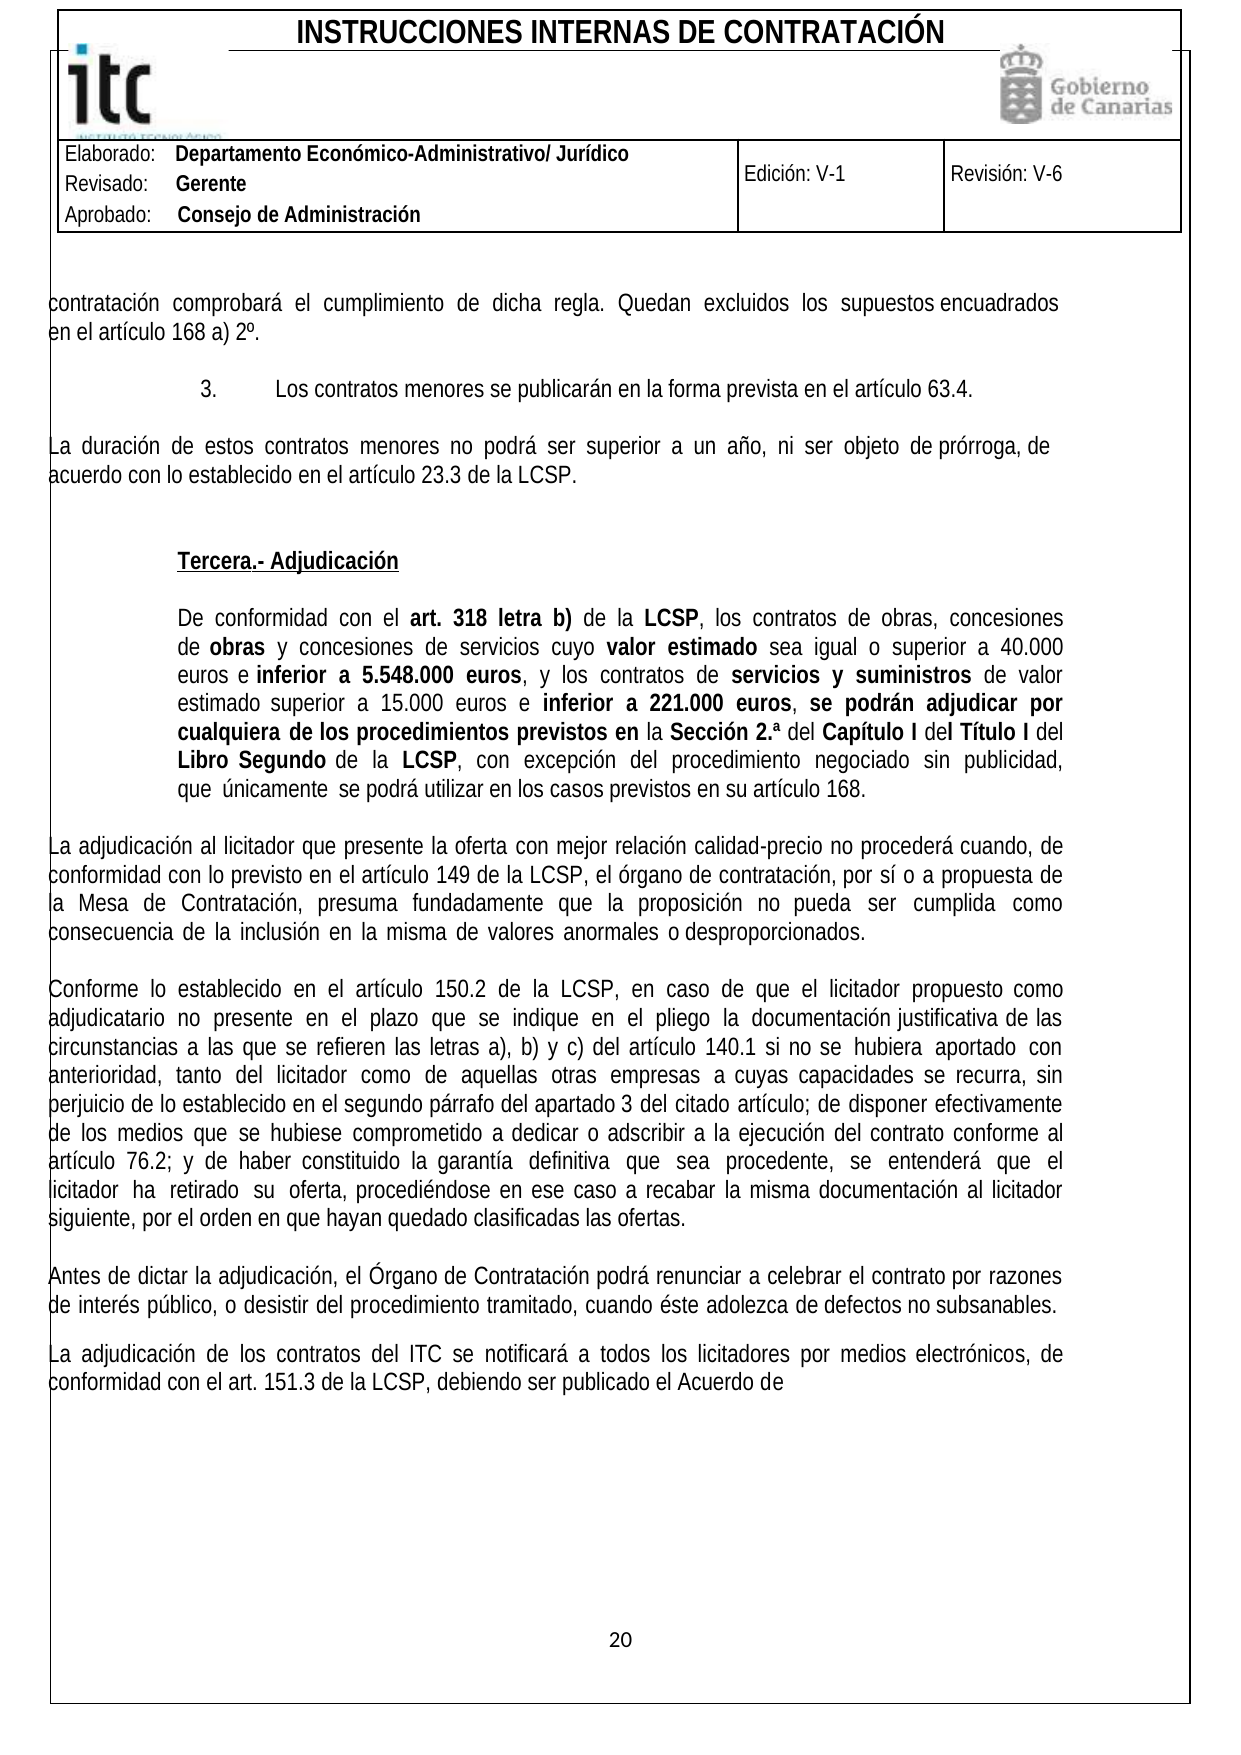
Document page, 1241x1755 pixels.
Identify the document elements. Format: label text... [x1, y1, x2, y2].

text contratación comprobará el cumplimiento de dicha regla. Quedan excluidos los supuestos encuadrados en el artículo 168 a) 2º. [51, 289, 1062, 346]
table_cell Revisión: V-6 [945, 141, 1180, 231]
text La adjudicación de los contratos del ITC se notificará a todos los licitadores por medios electrónicos, de conformidad con el art. 151.3 de la LCSP, debiendo ser publicado el Acuerdo de [51, 1339, 1063, 1396]
text De conformidad con el art. 318 letra b) de la LCSP, los contratos de obras, concesiones de obras y concesiones de servicios cuyo valor estimado sea igual o superior a 40.000 euros e inferior a 5.548.000 euros, y los contratos de servicios y suministros de valor estimado superior a 15.000 euros e inferior a 221.000 euros, se podrán adjudicar por cualquiera de los procedimientos previstos en la Sección 2.ª del Capítulo I del Título I del Libro Segundo de la LCSP, con excepción del procedimiento negociado sin publicidad, que únicamente se podrá utilizar en los casos previstos en su artículo 168. [177, 603, 1063, 802]
text Antes de dictar la adjudicación, el Órgano de Contratación podrá renunciar a celebrar el contrato por razones de interés público, o desistir del procedimiento tramitado, cuando éste adolezca de defectos no subsanables. [51, 1261, 1063, 1318]
table_header [229, 51, 1180, 138]
table_cell Edición: V-1 [739, 141, 943, 231]
table_header INSTRUCCIONES INTERNAS DE CONTRATACIÓN [59, 11, 1180, 50]
table_header [59, 51, 68, 138]
table_cell Elaborado: Departamento Económico-Administrativo/ Jurídico Revisado: Gerente Aprobado: Consejo de Administración [59, 141, 737, 231]
text La duración de estos contratos menores no podrá ser superior a un año, ni ser objeto de prórroga, de acuerdo con lo establecido en el artículo 23.3 de la LCSP. [51, 431, 1063, 488]
subtitle Tercera.- Adjudicación [177, 546, 1189, 574]
text Conforme lo establecido en el artículo 150.2 de la LCSP, en caso de que el licitador propuesto como adjudicatario no presente en el plazo que se indique en el pliego la documentación justificativa de las circunstancias a las que se refieren las letras a), b) y c) del artículo 140.1 si no se hubiera aportado con anterioridad, tanto del licitador como de aquellas otras empresas a cuyas capacidades se recurra, sin perjuicio de lo establecido en el segundo párrafo del apartado 3 del citado artículo; de disponer efectivamente de los medios que se hubiese comprometido a dedicar o adscribir a la ejecución del contrato conforme al artículo 76.2; y de haber constituido la garantía definitiva que sea procedente, se entenderá que el licitador ha retirado su oferta, procediéndose en ese caso a recabar la misma documentación al licitador siguiente, por el orden en que hayan quedado clasificadas las ofertas. [51, 974, 1063, 1232]
list Los contratos menores se publicarán en la forma prevista en el artículo 63.4. [200, 374, 1189, 403]
text La adjudicación al licitador que presente la oferta con mejor relación calidad-precio no procederá cuando, de conformidad con lo previsto en el artículo 149 de la LCSP, el órgano de contratación, por sí o a propuesta de la Mesa de Contratación, presuma fundadamente que la proposición no pueda ser cumplida como consecuencia de la inclusión en la misma de valores anormales o desproporcionados. [51, 831, 1063, 946]
